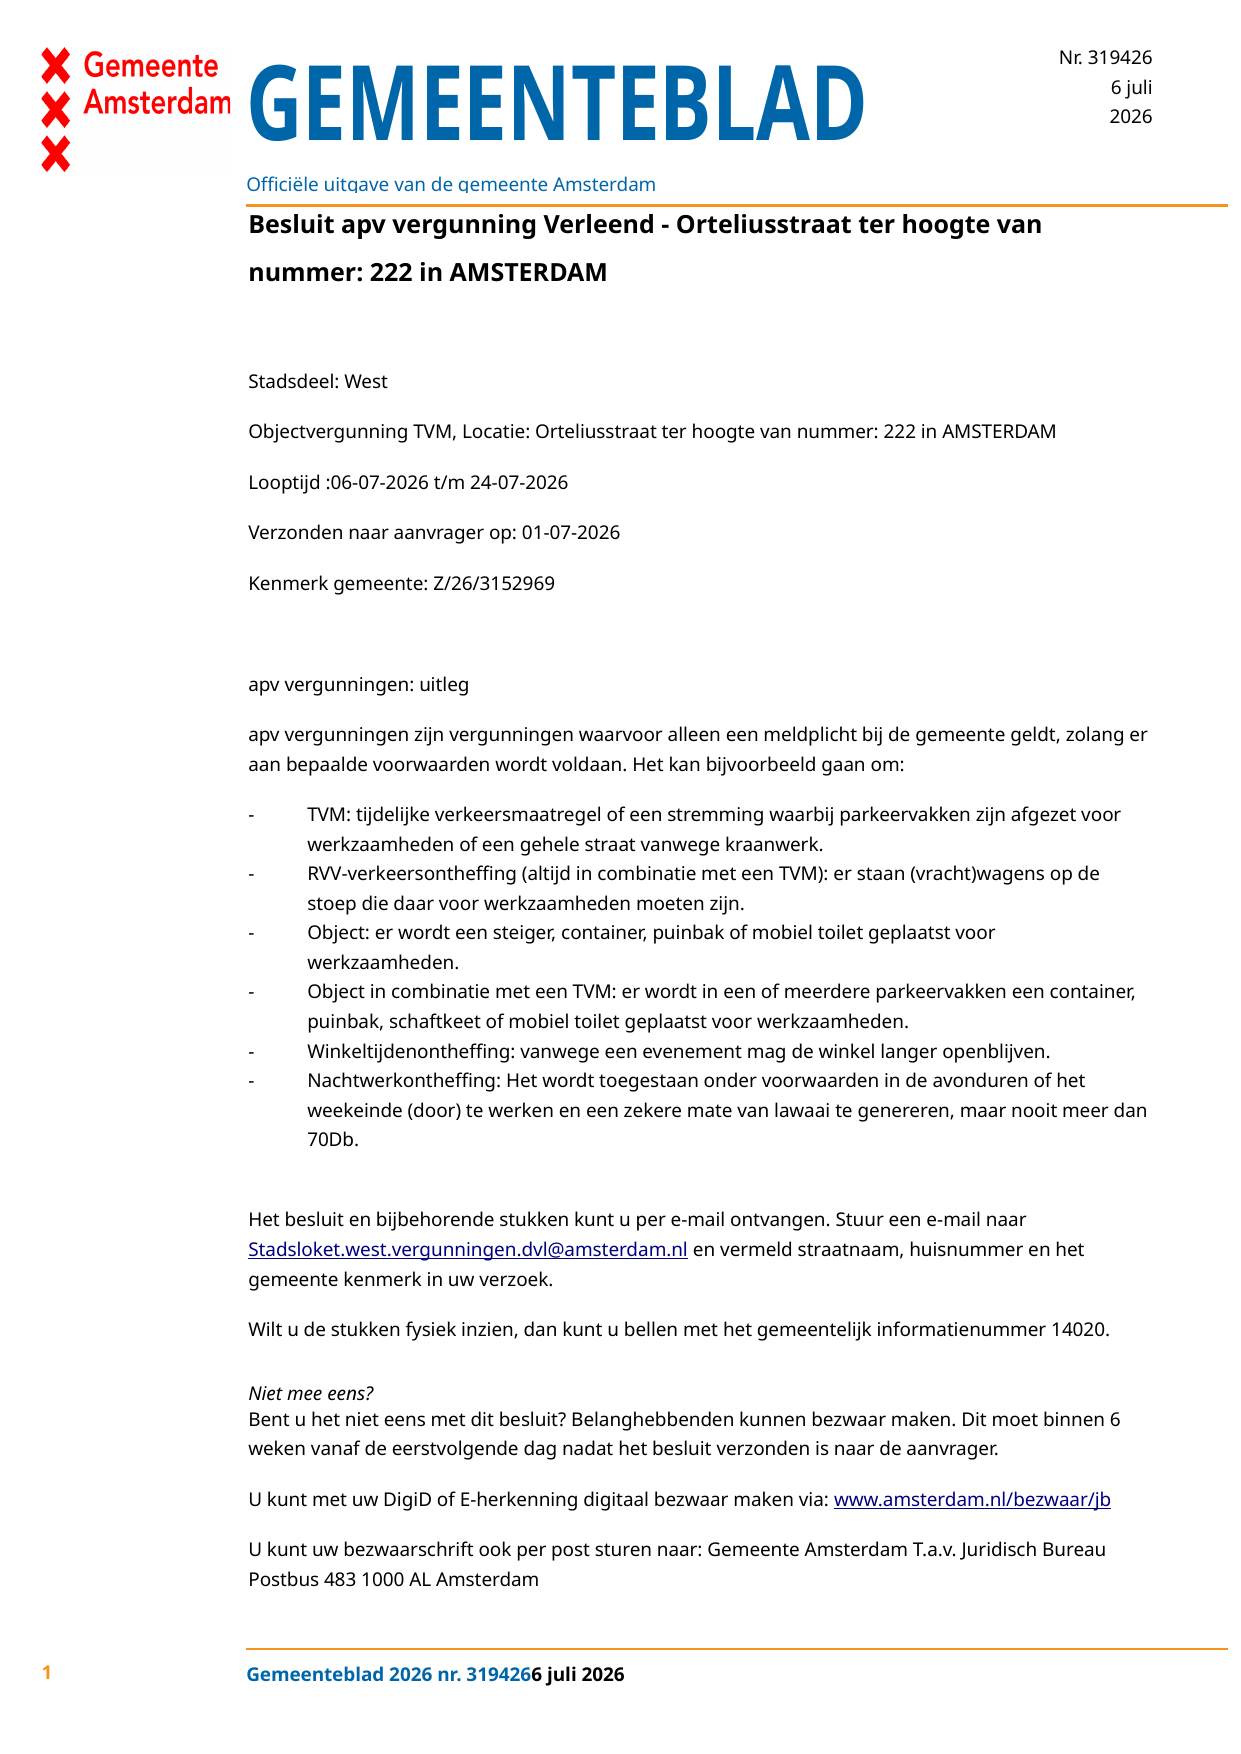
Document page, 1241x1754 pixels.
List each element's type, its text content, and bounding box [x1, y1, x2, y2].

text Niet mee eens? [248, 1380, 1152, 1406]
text U kunt uw bezwaarschrift ook per post sturen naar: Gemeente Amsterdam T.a.v. Juridisch Bureau Postbus 483 1000 AL Amsterdam [248, 1536, 1152, 1592]
text Het besluit en bijbehorende stukken kunt u per e-mail ontvangen. Stuur een e-mail naar Stadsloket.west.vergunningen.dvl@amsterdam.nl en vermeld straatnaam, huisnummer en het gemeente kenmerk in uw verzoek. [248, 1207, 1152, 1292]
text Bent u het niet eens met dit besluit? Belanghebbenden kunnen bezwaar maken. Dit moet binnen 6 weken vanaf de eerstvolgende dag nadat het besluit verzonden is naar de aanvrager. [248, 1406, 1152, 1461]
list TVM: tijdelijke verkeersmaatregel of een stremming waarbij parkeervakken zijn afgezet voor werkzaamheden of een gehele straat vanwege kraanwerk. [248, 801, 1152, 857]
list Winkeltijdenontheffing: vanwege een evenement mag de winkel langer openblijven. [248, 1038, 1152, 1064]
text Wilt u de stukken fysiek inzien, dan kunt u bellen met het gemeentelijk informatienummer 14020. [248, 1316, 1152, 1342]
list RVV-verkeersontheffing (altijd in combinatie met een TVM): er staan (vracht)wagens op de stoep die daar voor werkzaamheden moeten zijn. [248, 860, 1152, 916]
text Looptijd :06-07-2026 t/m 24-07-2026 [248, 469, 1152, 495]
text apv vergunningen: uitleg [248, 671, 1152, 697]
text U kunt met uw DigiD of E-herkenning digitaal bezwaar maken via: www.amsterdam.nl/bezwaar/jb [248, 1486, 1152, 1512]
list Object in combinatie met een TVM: er wordt in een of meerdere parkeervakken een container, puinbak, schaftkeet of mobiel toilet geplaatst voor werkzaamheden. [248, 979, 1152, 1034]
picture [41, 47, 231, 172]
list Nachtwerkontheffing: Het wordt toegestaan onder voorwaarden in de avonduren of het weekeinde (door) te werken en een zekere mate van lawaai te genereren, maar nooit meer dan 70Db. [248, 1067, 1152, 1152]
list Object: er wordt een steiger, container, puinbak of mobiel toilet geplaatst voor werkzaamheden. [248, 919, 1152, 975]
text Kenmerk gemeente: Z/26/3152969 [248, 570, 1152, 596]
text Verzonden naar aanvrager op: 01-07-2026 [248, 519, 1152, 545]
text apv vergunningen zijn vergunningen waarvoor alleen een meldplicht bij de gemeente geldt, zolang er aan bepaalde voorwaarden wordt voldaan. Het kan bijvoorbeeld gaan om: [248, 721, 1152, 777]
text Objectvergunning TVM, Locatie: Orteliusstraat ter hoogte van nummer: 222 in AMSTERDAM [248, 419, 1152, 444]
text Stadsdeel: West [248, 368, 1152, 394]
text Besluit apv vergunning Verleend - Orteliusstraat ter hoogte van nummer: 222 in AMSTERDAM [248, 207, 1152, 288]
